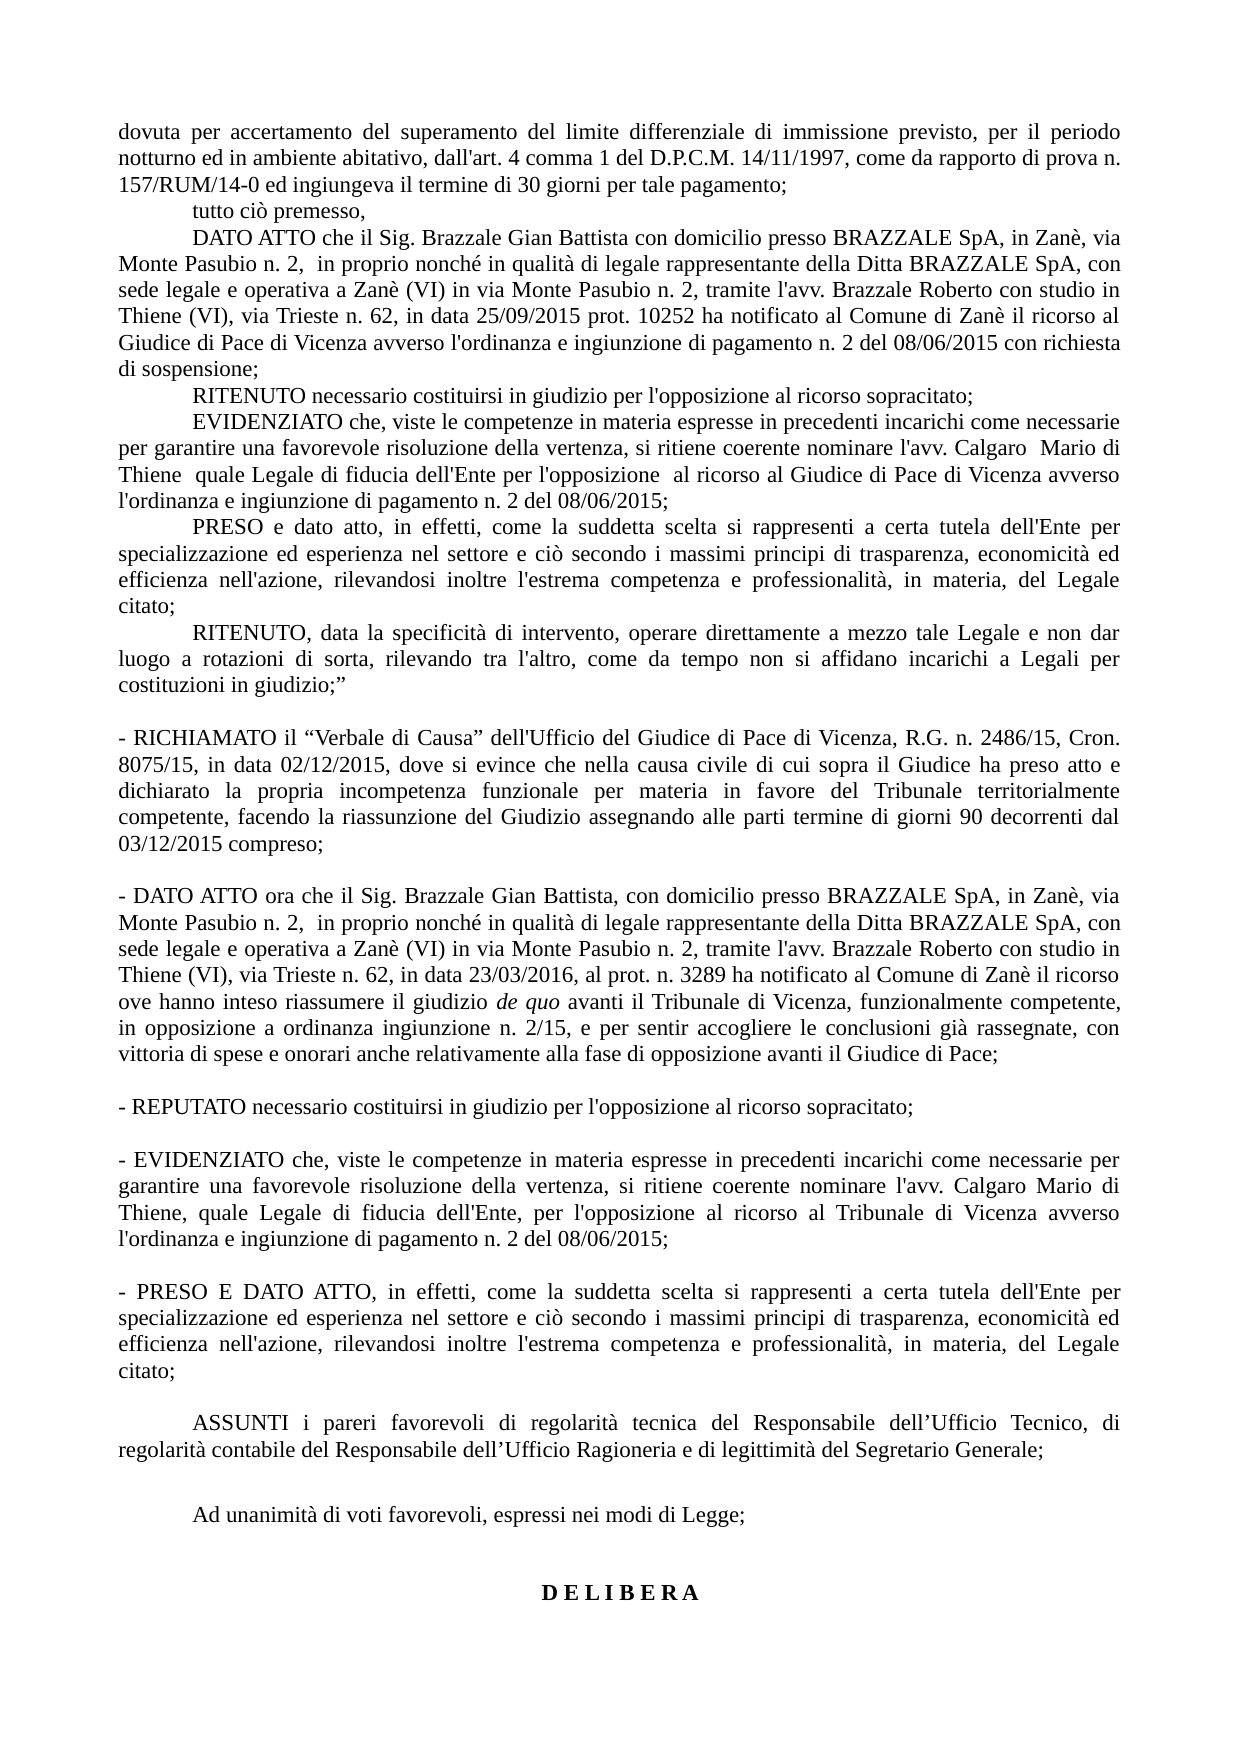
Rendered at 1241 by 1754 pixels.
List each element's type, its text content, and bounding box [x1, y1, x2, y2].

text ASSUNTI i pareri favorevoli di regolarità tecnica del Responsabile dell’Ufficio Tecnico, di regolarità contabile del Responsabile dell’Ufficio Ragioneria e di legittimità del Segretario Generale; [118, 1409, 1122, 1462]
text - PRESO E DATO ATTO, in effetti, come la suddetta scelta si rappresenti a certa tutela dell'Ente per specializzazione ed esperienza nel settore e ciò secondo i massimi principi di trasparenza, economicità ed efficienza nell'azione, rilevandosi inoltre l'estrema competenza e professionalità, in materia, del Legale citato; [118, 1278, 1122, 1383]
text tutto ciò premesso, [156, 197, 1122, 223]
text - RICHIAMATO il “Verbale di Causa” dell'Ufficio del Giudice di Pace di Vicenza, R.G. n. 2486/15, Cron. 8075/15, in data 02/12/2015, dove si evince che nella causa civile di cui sopra il Giudice ha preso atto e dichiarato la propria incompetenza funzionale per materia in favore del Tribunale territorialmente competente, facendo la riassunzione del Giudizio assegnando alle parti termine di giorni 90 decorrenti dal 03/12/2015 compreso; [118, 724, 1122, 856]
text PRESO e dato atto, in effetti, come la suddetta scelta si rappresenti a certa tutela dell'Ente per specializzazione ed esperienza nel settore e ciò secondo i massimi principi di trasparenza, economicità ed efficienza nell'azione, rilevandosi inoltre l'estrema competenza e professionalità, in materia, del Legale citato; [118, 513, 1122, 619]
text DATO ATTO che il Sig. Brazzale Gian Battista con domicilio presso BRAZZALE SpA, in Zanè, via Monte Pasubio n. 2, in proprio nonché in qualità di legale rappresentante della Ditta BRAZZALE SpA, con sede legale e operativa a Zanè (VI) in via Monte Pasubio n. 2, tramite l'avv. Brazzale Roberto con studio in Thiene (VI), via Trieste n. 62, in data 25/09/2015 prot. 10252 ha notificato al Comune di Zanè il ricorso al Giudice di Pace di Vicenza avverso l'ordinanza e ingiunzione di pagamento n. 2 del 08/06/2015 con richiesta di sospensione; [118, 223, 1122, 382]
text RITENUTO, data la specificità di intervento, operare direttamente a mezzo tale Legale e non dar luogo a rotazioni di sorta, rilevando tra l'altro, come da tempo non si affidano incarichi a Legali per costituzioni in giudizio;” [118, 619, 1122, 698]
text Ad unanimità di voti favorevoli, espressi nei modi di Legge; [118, 1501, 1122, 1527]
text dovuta per accertamento del superamento del limite differenziale di immissione previsto, per il periodo notturno ed in ambiente abitativo, dall'art. 4 comma 1 del D.P.C.M. 14/11/1997, come da rapporto di prova n. 157/RUM/14-0 ed ingiungeva il termine di 30 giorni per tale pagamento; [118, 118, 1122, 197]
text D E L I B E R A [118, 1579, 1122, 1605]
text EVIDENZIATO che, viste le competenze in materia espresse in precedenti incarichi come necessarie per garantire una favorevole risoluzione della vertenza, si ritiene coerente nominare l'avv. Calgaro Mario di Thiene quale Legale di fiducia dell'Ente per l'opposizione al ricorso al Giudice di Pace di Vicenza avverso l'ordinanza e ingiunzione di pagamento n. 2 del 08/06/2015; [118, 408, 1122, 513]
text - REPUTATO necessario costituirsi in giudizio per l'opposizione al ricorso sopracitato; [118, 1093, 1122, 1119]
text RITENUTO necessario costituirsi in giudizio per l'opposizione al ricorso sopracitato; [118, 382, 1122, 408]
text - DATO ATTO ora che il Sig. Brazzale Gian Battista, con domicilio presso BRAZZALE SpA, in Zanè, via Monte Pasubio n. 2, in proprio nonché in qualità di legale rappresentante della Ditta BRAZZALE SpA, con sede legale e operativa a Zanè (VI) in via Monte Pasubio n. 2, tramite l'avv. Brazzale Roberto con studio in Thiene (VI), via Trieste n. 62, in data 23/03/2016, al prot. n. 3289 ha notificato al Comune di Zanè il ricorso ove hanno inteso riassumere il giudizio de quo avanti il Tribunale di Vicenza, funzionalmente competente, in opposizione a ordinanza ingiunzione n. 2/15, e per sentir accogliere le conclusioni già rassegnate, con vittoria di spese e onorari anche relativamente alla fase di opposizione avanti il Giudice di Pace; [118, 882, 1122, 1067]
text - EVIDENZIATO che, viste le competenze in materia espresse in precedenti incarichi come necessarie per garantire una favorevole risoluzione della vertenza, si ritiene coerente nominare l'avv. Calgaro Mario di Thiene, quale Legale di fiducia dell'Ente, per l'opposizione al ricorso al Tribunale di Vicenza avverso l'ordinanza e ingiunzione di pagamento n. 2 del 08/06/2015; [118, 1146, 1122, 1251]
